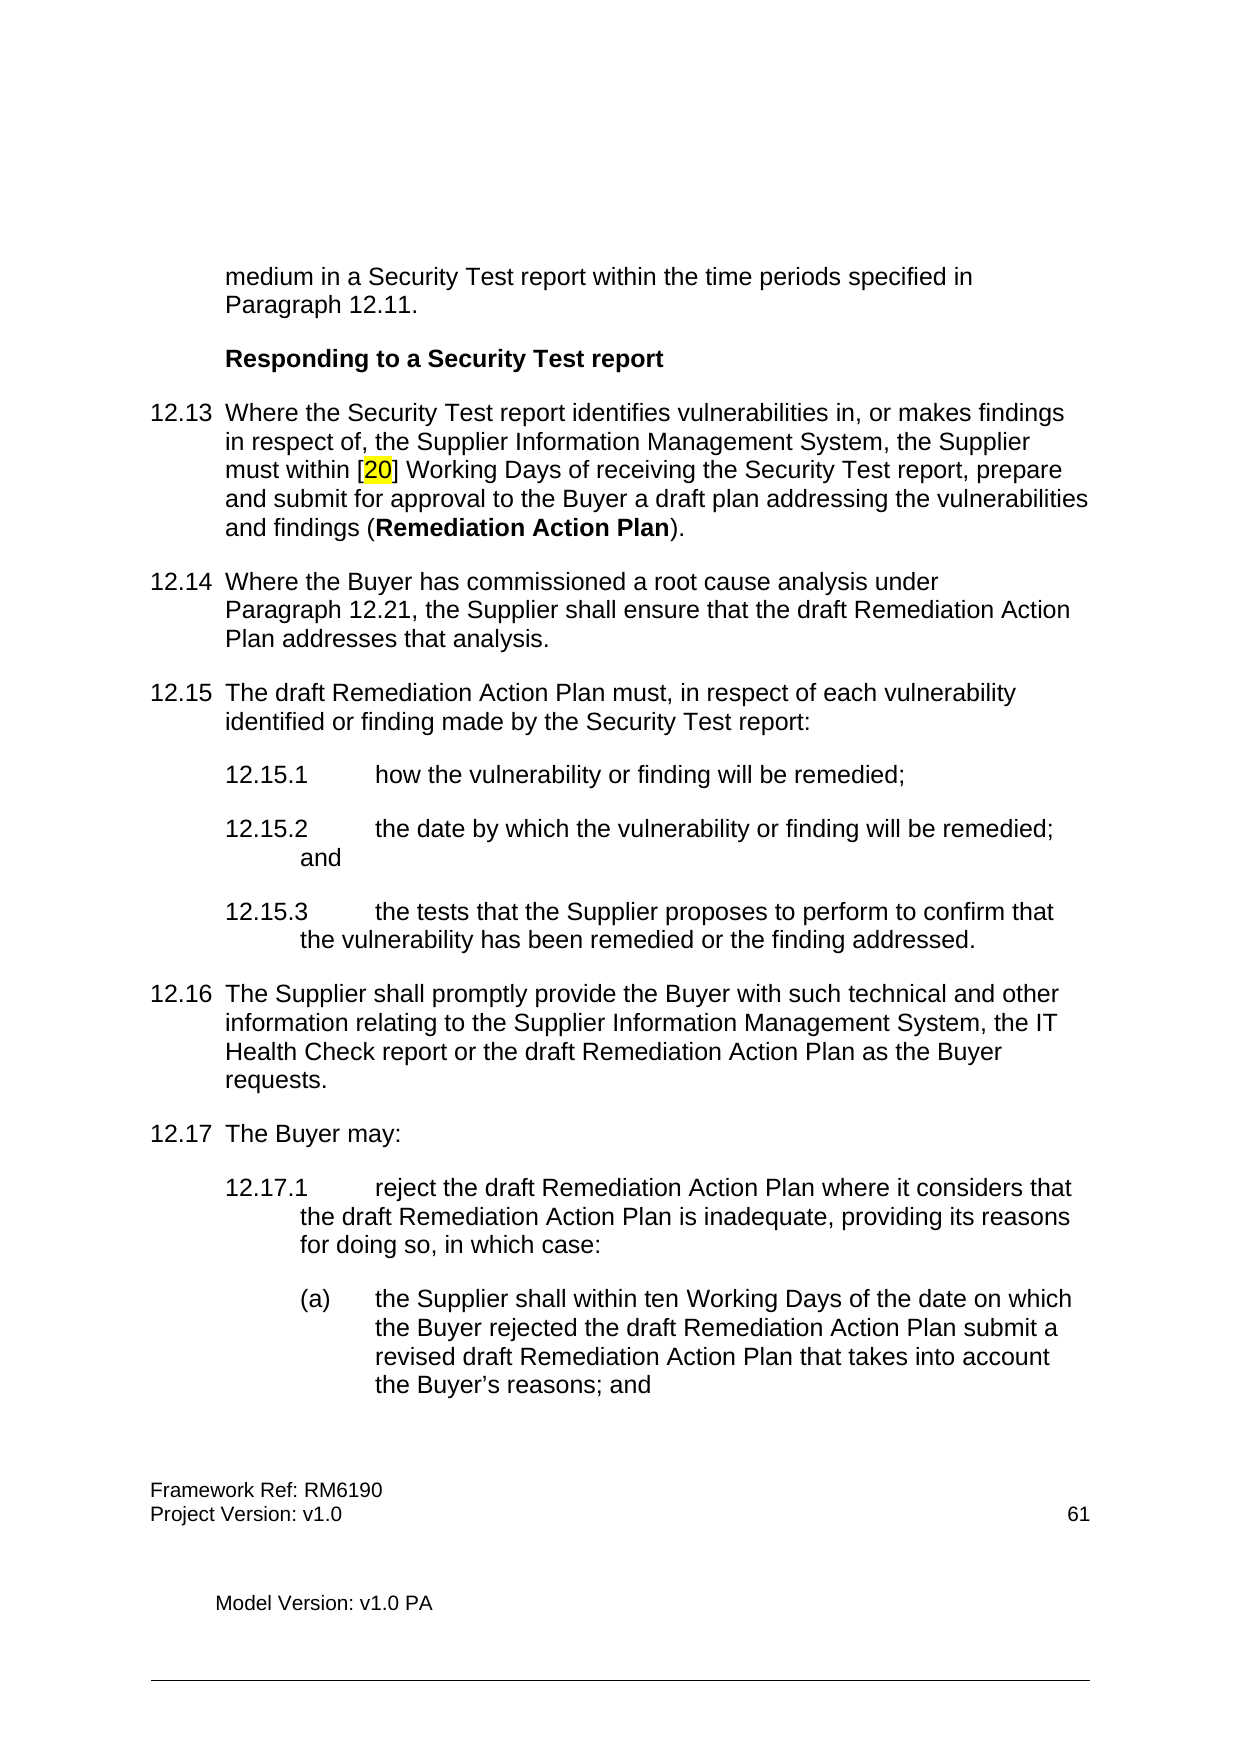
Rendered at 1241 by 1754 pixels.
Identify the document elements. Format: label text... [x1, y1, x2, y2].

list how the vulnerability or finding will be remedied; [225, 761, 1090, 789]
list Where the Buyer has commissioned a root cause analysis under Paragraph 12.21, the Supplier shall ensure that the draft Remediation Action Plan addresses that analysis. [150, 567, 1090, 653]
list the tests that the Supplier proposes to perform to confirm that the vulnerability has been remedied or the finding addressed. [225, 897, 1090, 954]
list medium in a Security Test report within the time periods specified in Paragraph 12.11. [150, 262, 1090, 319]
list The draft Remediation Action Plan must, in respect of each vulnerability identified or finding made by the Security Test report: [150, 678, 1090, 736]
list Where the Security Test report identifies vulnerabilities in, or makes findings in respect of, the Supplier Information Management System, the Supplier must within [20] Working Days of receiving the Security Test report, prepare and submit for approval to the Buyer a draft plan addressing the vulnerabilities and findings (Remediation Action Plan). [150, 398, 1090, 542]
list The Supplier shall promptly provide the Buyer with such technical and other information relating to the Supplier Information Management System, the IT Health Check report or the draft Remediation Action Plan as the Buyer requests. [150, 979, 1090, 1094]
list The Buyer may: [150, 1119, 1090, 1148]
list the date by which the vulnerability or finding will be remedied; and [225, 814, 1090, 872]
list the Supplier shall within ten Working Days of the date on which the Buyer rejected the draft Remediation Action Plan submit a revised draft Remediation Action Plan that takes into account the Buyer’s reasons; and [300, 1284, 1090, 1399]
text Responding to a Security Test report [225, 344, 1090, 373]
list reject the draft Remediation Action Plan where it considers that the draft Remediation Action Plan is inadequate, providing its reasons for doing so, in which case: [225, 1173, 1090, 1259]
